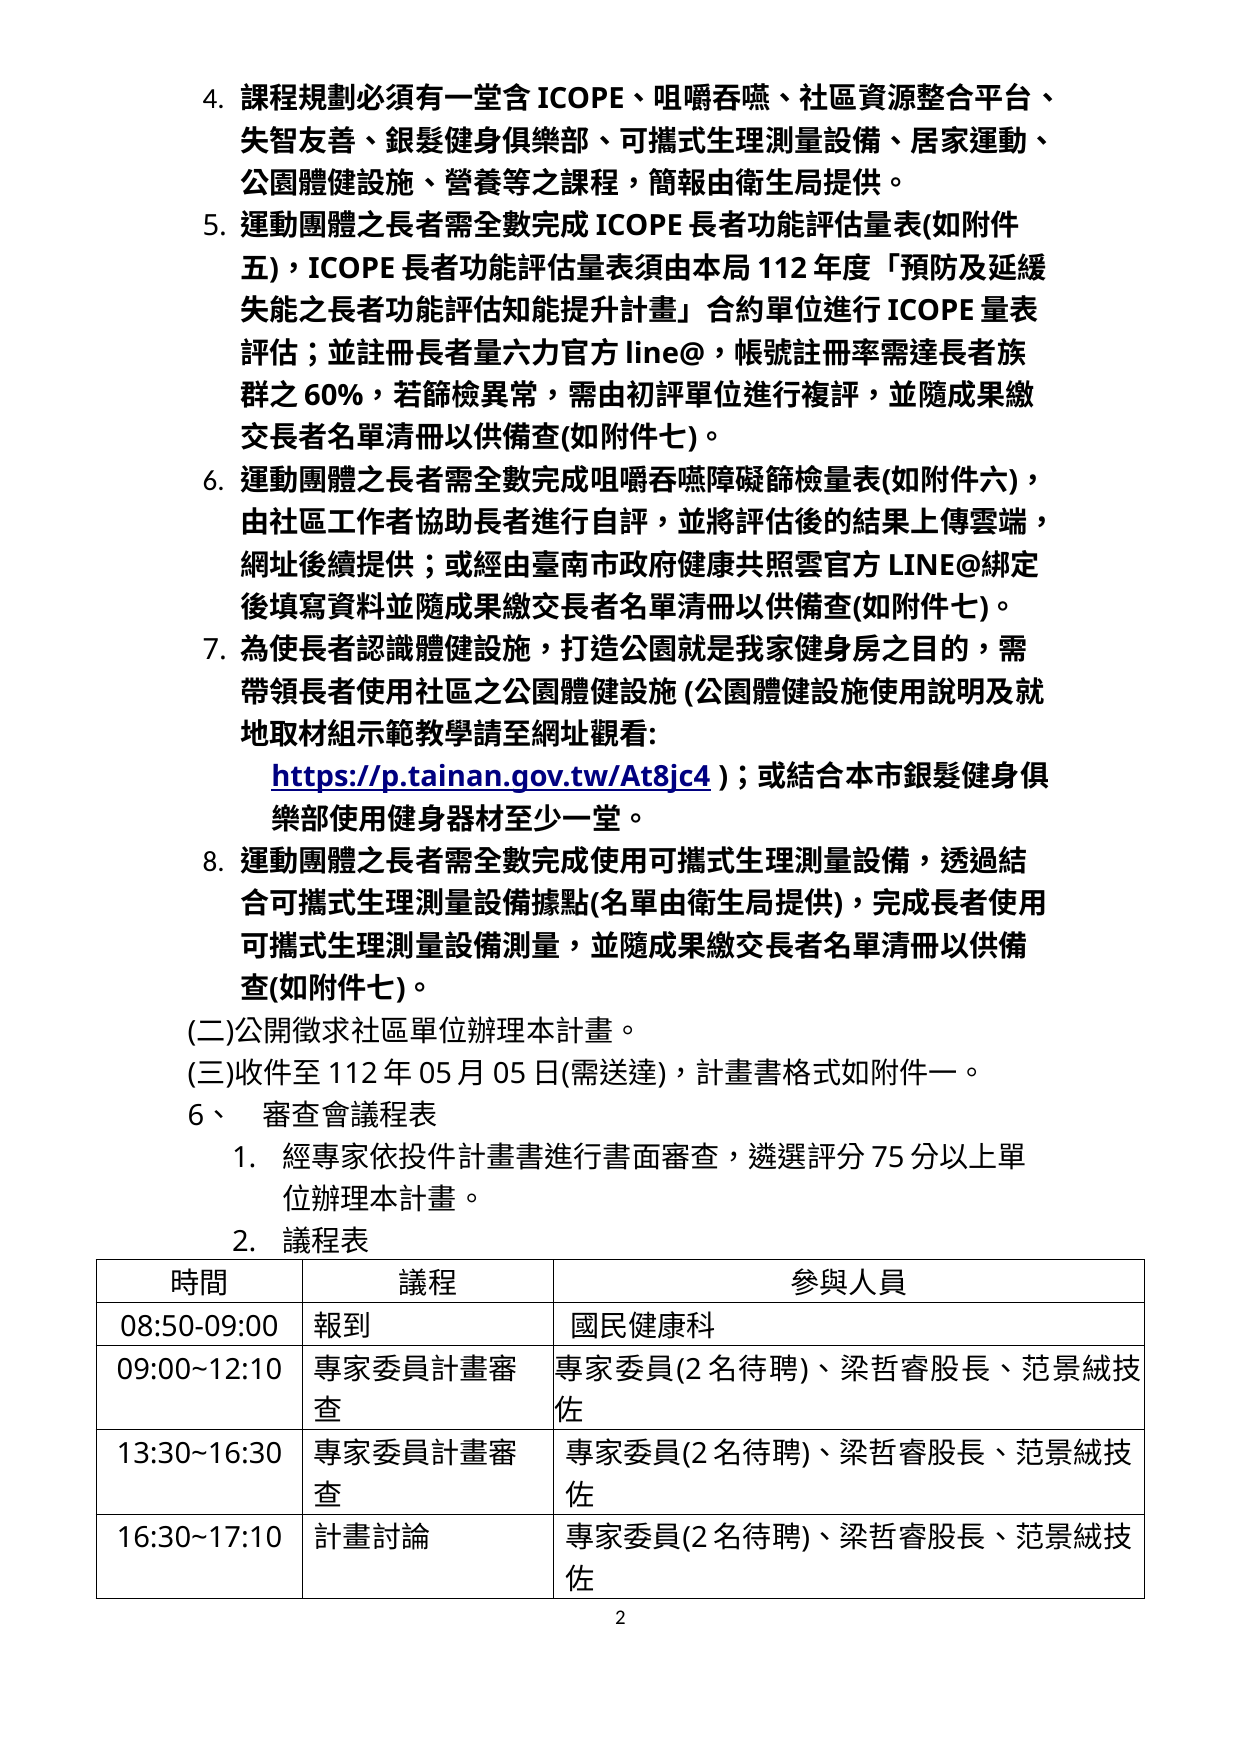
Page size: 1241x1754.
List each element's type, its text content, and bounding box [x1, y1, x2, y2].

text https://p.tainan.gov.tw/At8jc4 )；或結合本市銀髮健身俱樂部使用健身器材至少一堂。 [271, 753, 1053, 838]
list 議程表 [232, 1218, 1053, 1259]
list 運動團體之長者需全數完成ICOPE長者功能評估量表(如附件五)，ICOPE長者功能評估量表須由本局112年度「預防及延緩失能之長者功能評估知能提升計畫」合約單位進行ICOPE量表評估；並註冊長者量六力官方line@，帳號註冊率需達長者族群之60%，若篩檢異常，需由初評單位進行複評，並隨成果繳交長者名單清冊以供備查(如附件七)。 [202, 202, 1053, 456]
table_header 議程 [303, 1260, 553, 1302]
table_cell 08:50-09:00 [97, 1303, 302, 1345]
table_cell 專家委員計畫審查 [303, 1430, 553, 1513]
list 為使長者認識體健設施，打造公園就是我家健身房之目的，需帶領長者使用社區之公園體健設施 (公園體健設施使用說明及就地取材組示範教學請至網址觀看: [202, 626, 1053, 753]
table_cell 國民健康科 [554, 1303, 1144, 1345]
text (三)收件至112年05月05日(需送達)，計畫書格式如附件一。 [187, 1049, 1053, 1092]
list 經專家依投件計畫書進行書面審查，遴選評分75分以上單位辦理本計畫。 [232, 1134, 1053, 1218]
table_header 時間 [97, 1260, 302, 1302]
table_cell 16:30~17:10 [97, 1515, 302, 1598]
table_cell 專家委員(2名待聘)、梁哲睿股長、范景絨技佐 [554, 1346, 1144, 1429]
table_header 參與人員 [554, 1260, 1144, 1302]
table_cell 13:30~16:30 [97, 1430, 302, 1513]
list 課程規劃必須有一堂含ICOPE、咀嚼吞嚥、社區資源整合平台、失智友善、銀髮健身俱樂部、可攜式生理測量設備、居家運動、公園體健設施、營養等之課程，簡報由衛生局提供。 [202, 75, 1053, 202]
table_cell 09:00~12:10 [97, 1346, 302, 1429]
text (二)公開徵求社區單位辦理本計畫。 [187, 1007, 1053, 1049]
table_cell 報到 [303, 1303, 553, 1345]
table_cell 專家委員計畫審查 [303, 1346, 553, 1429]
list 運動團體之長者需全數完成使用可攜式生理測量設備，透過結合可攜式生理測量設備據點(名單由衛生局提供)，完成長者使用可攜式生理測量設備測量，並隨成果繳交長者名單清冊以供備查(如附件七)。 [202, 838, 1053, 1007]
list 運動團體之長者需全數完成咀嚼吞嚥障礙篩檢量表(如附件六)，由社區工作者協助長者進行自評，並將評估後的結果上傳雲端，網址後續提供；或經由臺南市政府健康共照雲官方LINE@綁定後填寫資料並隨成果繳交長者名單清冊以供備查(如附件七)。 [202, 456, 1053, 626]
list 審查會議程表 [187, 1092, 1053, 1134]
table_cell 專家委員(2名待聘)、梁哲睿股長、范景絨技佐 [554, 1430, 1144, 1513]
table_cell 專家委員(2名待聘)、梁哲睿股長、范景絨技佐 [554, 1515, 1144, 1598]
table_cell 計畫討論 [303, 1515, 553, 1598]
